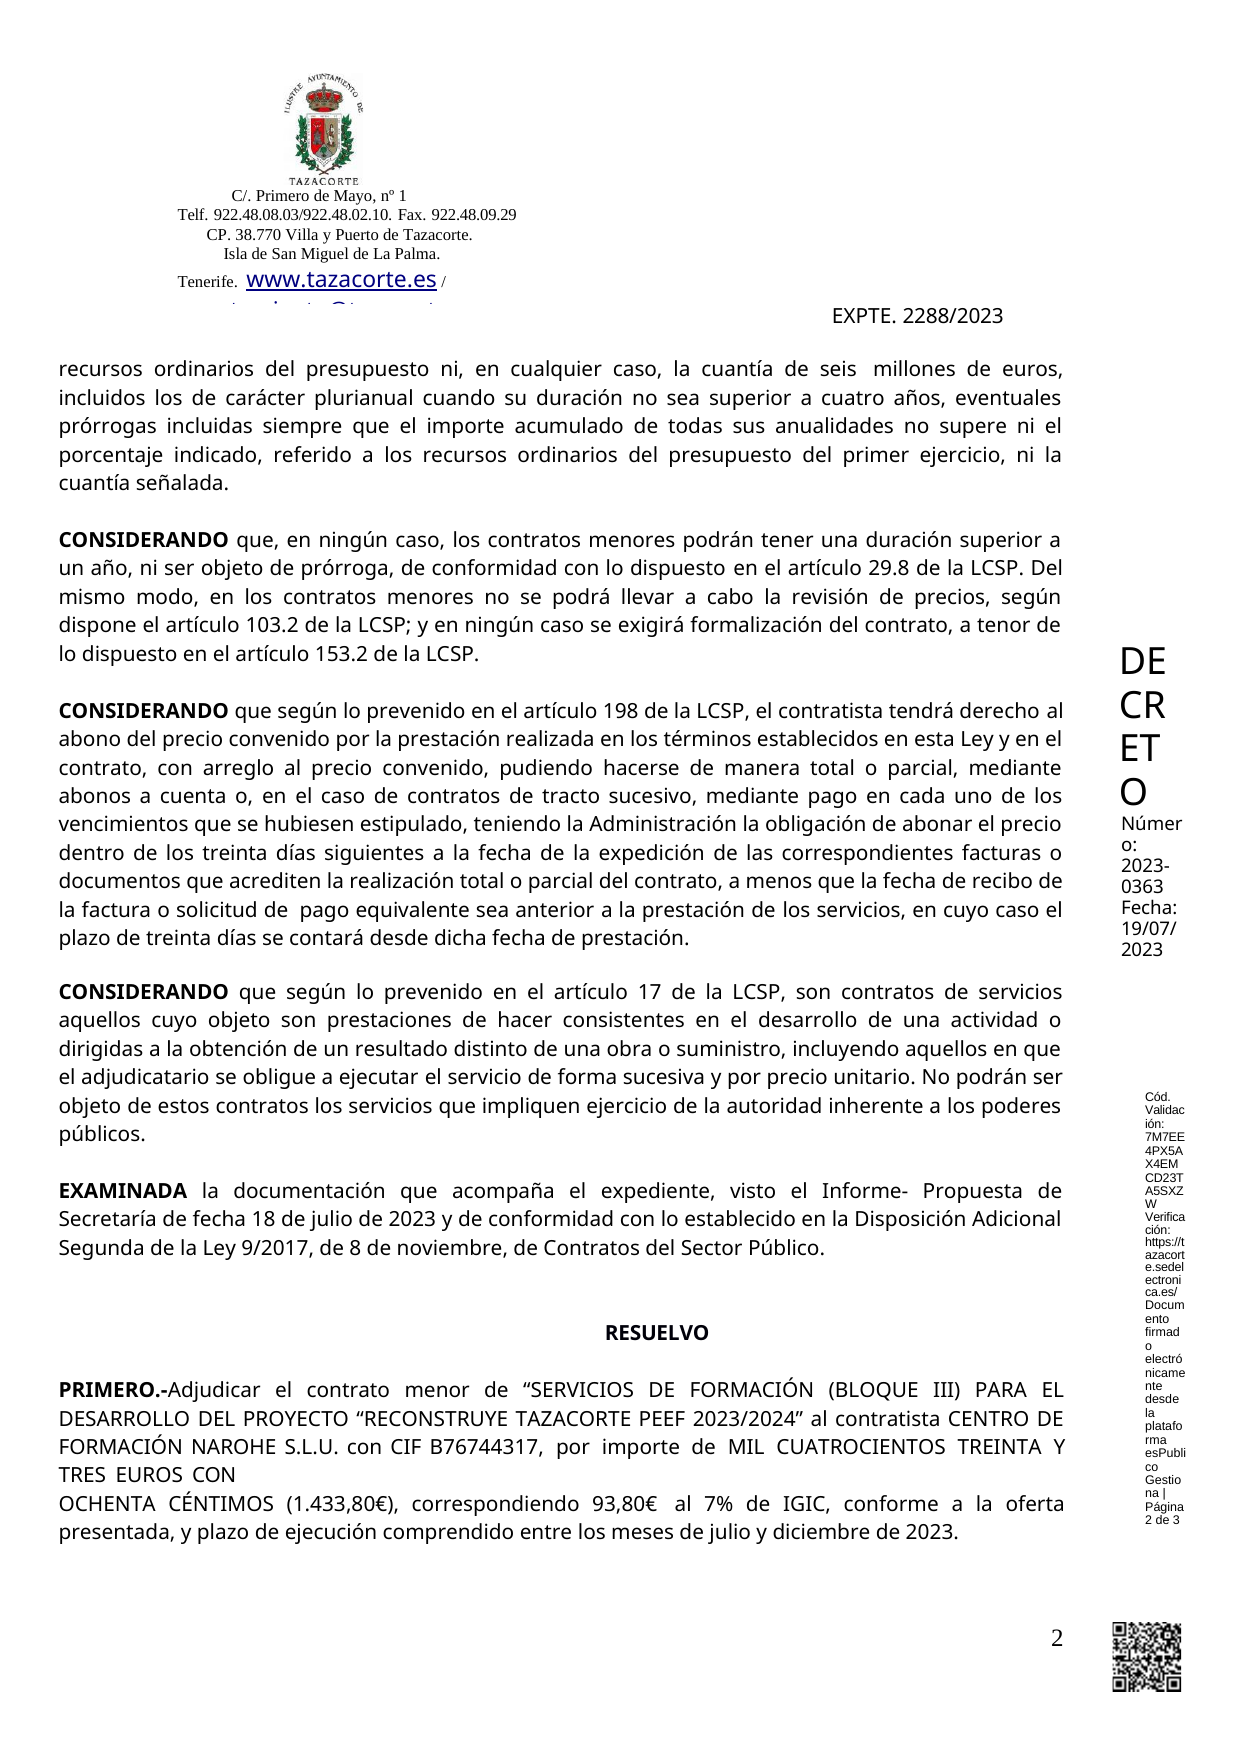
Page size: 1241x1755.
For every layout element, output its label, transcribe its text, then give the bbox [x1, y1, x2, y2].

text Verificación: https://tazacorte.sedelectronica.es/ [1145, 1212, 1186, 1299]
text EXAMINADA la documentación que acompaña el expediente, visto el Informe- Propuesta de Secretaría de fecha 18 de julio de 2023 y de conformidad con lo establecido en la Disposición Adicional Segunda de la Ley 9/2017, de 8 de noviembre, de Contratos del Sector Público. [58, 1176, 1063, 1261]
text Cód. Validación: 7M7EE4PX5AX4EMCD23TA5SXZW [1145, 1091, 1186, 1212]
text PRIMERO.-Adjudicar el contrato menor de “SERVICIOS DE FORMACIÓN (BLOQUE III) PARA EL DESARROLLO DEL PROYECTO “RECONSTRUYE TAZACORTE PEEF 2023/2024” al contratista CENTRO DE FORMACIÓN NAROHE S.L.U. con CIF B76744317, por importe de MIL CUATROCIENTOS TREINTA Y TRES EUROS CON [58, 1375, 1065, 1489]
text OCHENTA CÉNTIMOS (1.433,80€), correspondiendo 93,80€ al 7% de IGIC, conforme a la oferta presentada, y plazo de ejecución comprendido entre los meses de julio y diciembre de 2023. [58, 1489, 1065, 1546]
text CONSIDERANDO que según lo prevenido en el artículo 17 de la LCSP, son contratos de servicios aquellos cuyo objeto son prestaciones de hacer consistentes en el desarrollo de una actividad o dirigidas a la obtención de un resultado distinto de una obra o suministro, incluyendo aquellos en que el adjudicatario se obligue a ejecutar el servicio de forma sucesiva y por precio unitario. No podrán ser objeto de estos contratos los servicios que impliquen ejercicio de la autoridad inherente a los poderes públicos. [58, 977, 1063, 1148]
text CONSIDERANDO que según lo prevenido en el artículo 198 de la LCSP, el contratista tendrá derecho al abono del precio convenido por la prestación realizada en los términos establecidos en esta Ley y en el contrato, con arreglo al precio convenido, pudiendo hacerse de manera total o parcial, mediante abonos a cuenta o, en el caso de contratos de tracto sucesivo, mediante pago en cada uno de los vencimientos que se hubiesen estipulado, teniendo la Administración la obligación de abonar el precio dentro de los treinta días siguientes a la fecha de la expedición de las correspondientes facturas o documentos que acrediten la realización total o parcial del contrato, a menos que la fecha de recibo de la factura o solicitud de pago equivalente sea anterior a la prestación de los servicios, en cuyo caso el plazo de treinta días se contará desde dicha fecha de prestación. [58, 696, 1064, 952]
text Número: 2023-0363 Fecha: 19/07/2023 [1121, 814, 1185, 961]
text Documento firmado electrónicamente desde la plataforma esPublico Gestiona | Página 2 de 3 [1145, 1299, 1186, 1527]
subtitle RESUELVO [238, 1318, 1076, 1347]
text DECRETO [1119, 640, 1185, 814]
text CONSIDERANDO que, en ningún caso, los contratos menores podrán tener una duración superior a un año, ni ser objeto de prórroga, de conformidad con lo dispuesto en el artículo 29.8 de la LCSP. Del mismo modo, en los contratos menores no se podrá llevar a cabo la revisión de precios, según dispone el artículo 103.2 de la LCSP; y en ningún caso se exigirá formalización del contrato, a tenor de lo dispuesto en el artículo 153.2 de la LCSP. [58, 525, 1063, 667]
text [1117, 638, 1185, 985]
text recursos ordinarios del presupuesto ni, en cualquier caso, la cuantía de seis millones de euros, incluidos los de carácter plurianual cuando su duración no sea superior a cuatro años, eventuales prórrogas incluidas siempre que el importe acumulado de todas sus anualidades no supere ni el porcentaje indicado, referido a los recursos ordinarios del presupuesto del primer ejercicio, ni la cuantía señalada. [58, 354, 1063, 497]
text [1143, 1089, 1186, 1612]
